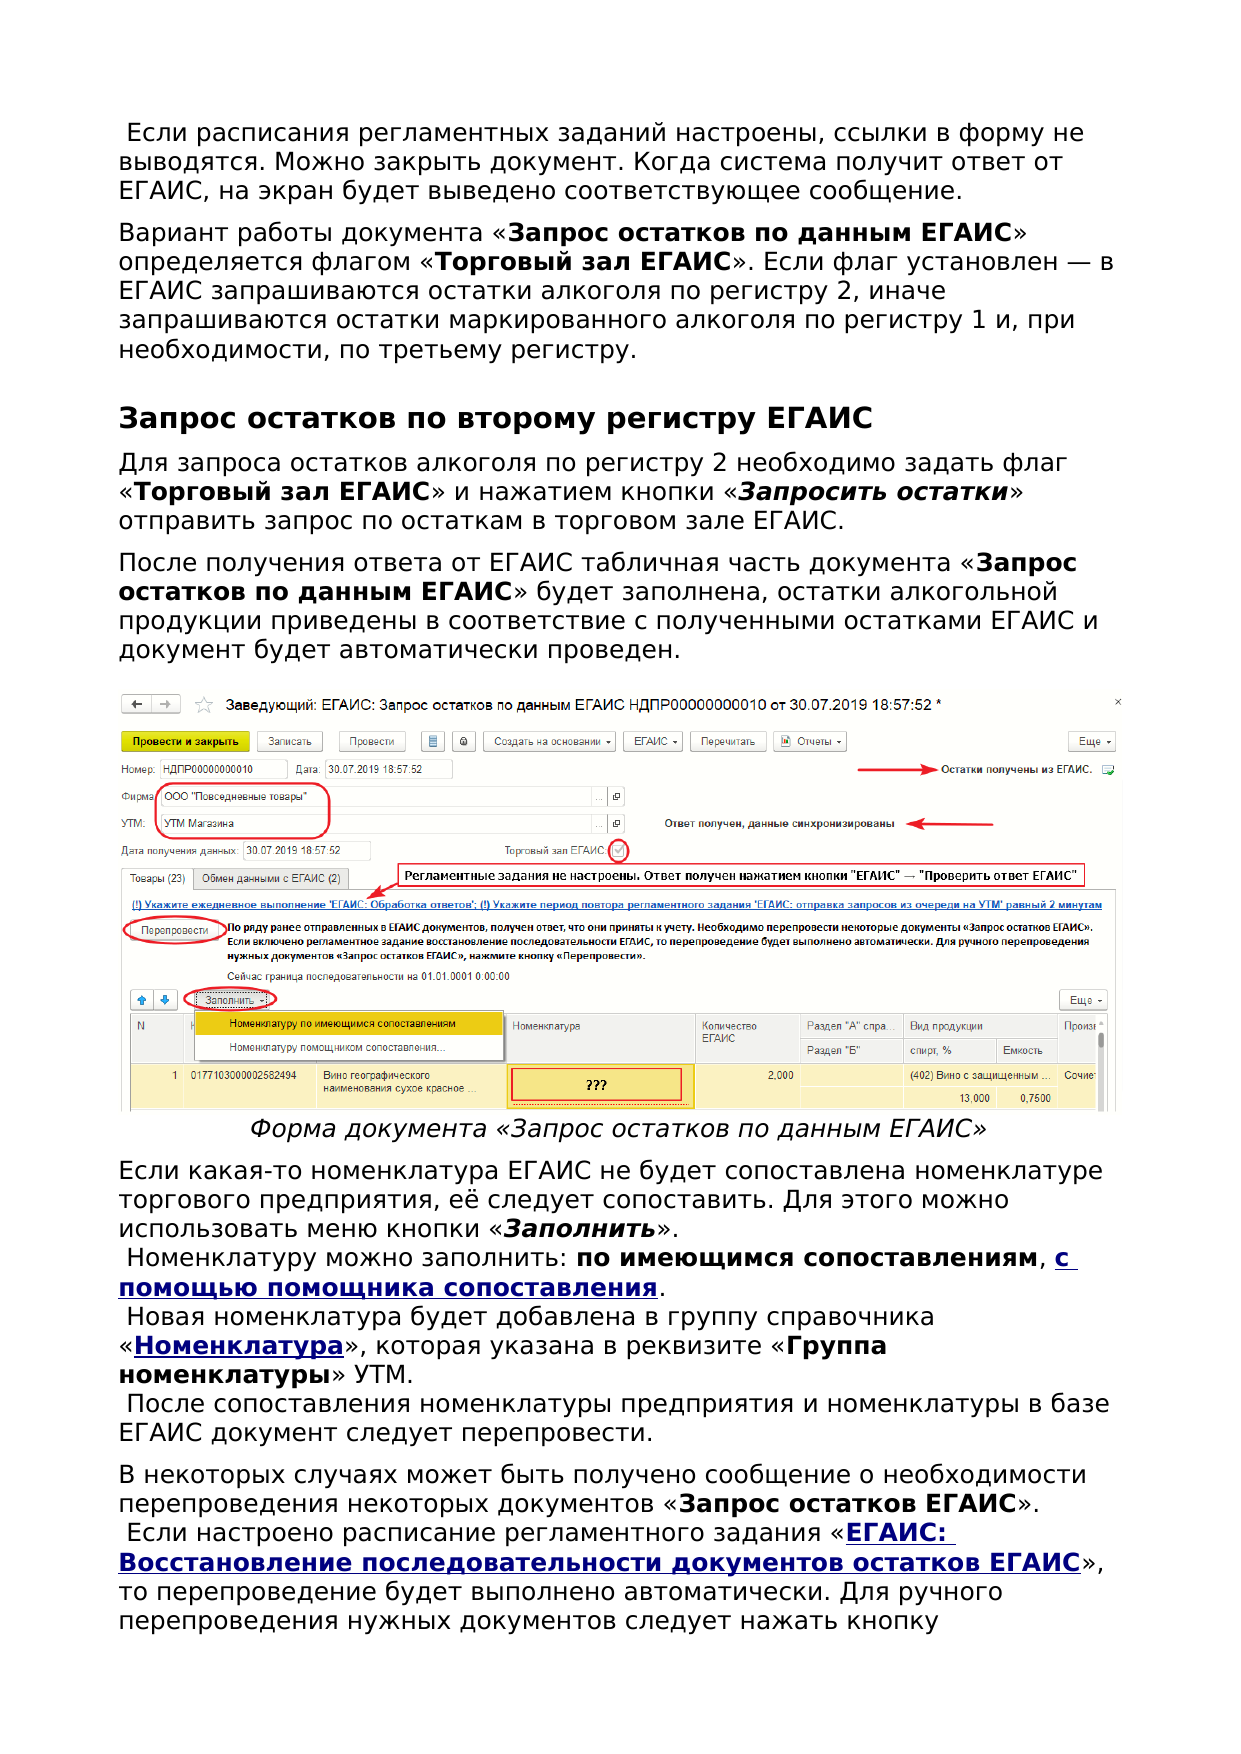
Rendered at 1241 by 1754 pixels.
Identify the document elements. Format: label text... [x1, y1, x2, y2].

text Для запроса остатков алкоголя по регистру 2 необходимо задать флаг «Торговый зал ЕГАИС» и нажатием кнопки «Запросить остатки» отправить запрос по остаткам в торговом зале ЕГАИС. [118, 448, 1122, 535]
text В некоторых случаях может быть получено сообщение о необходимости перепроведения некоторых документов «Запрос остатков ЕГАИС». Если настроено расписание регламентного задания «ЕГАИС: Восстановление последовательности документов остатков ЕГАИС», то перепроведение будет выполнено автоматически. Для ручного перепроведения нужных документов следует нажать кнопку [118, 1460, 1122, 1635]
text Если какая-то номенклатура ЕГАИС не будет сопоставлена номенклатуре торгового предприятия, её следует сопоставить. Для этого можно использовать меню кнопки «Заполнить». Номенклатуру можно заполнить: по имеющимся сопоставлениям, с помощью помощника сопоставления. Новая номенклатура будет добавлена в группу справочника «Номенклатура», которая указана в реквизите «Группа номенклатуры» УТМ. После сопоставления номенклатуры предприятия и номенклатуры в базе ЕГАИС документ следует перепровести. [118, 1156, 1122, 1448]
text Форма документа «Запрос остатков по данным ЕГАИС» [118, 1115, 1122, 1144]
text Если расписания регламентных заданий настроены, ссылки в форму не выводятся. Можно закрыть документ. Когда система получит ответ от ЕГАИС, на экран будет выведено соответствующее сообщение. [118, 118, 1122, 206]
picture [118, 689, 1123, 1115]
subtitle Запрос остатков по второму регистру ЕГАИС [118, 401, 1122, 435]
text Вариант работы документа «Запрос остатков по данным ЕГАИС» определяется флагом «Торговый зал ЕГАИС». Если флаг установлен — в ЕГАИС запрашиваются остатки алкоголя по регистру 2, иначе запрашиваются остатки маркированного алкоголя по регистру 1 и, при необходимости, по третьему регистру. [118, 218, 1122, 364]
text После получения ответа от ЕГАИС табличная часть документа «Запрос остатков по данным ЕГАИС» будет заполнена, остатки алкогольной продукции приведены в соответствие с полученными остатками ЕГАИС и документ будет автоматически проведен. [118, 548, 1122, 664]
